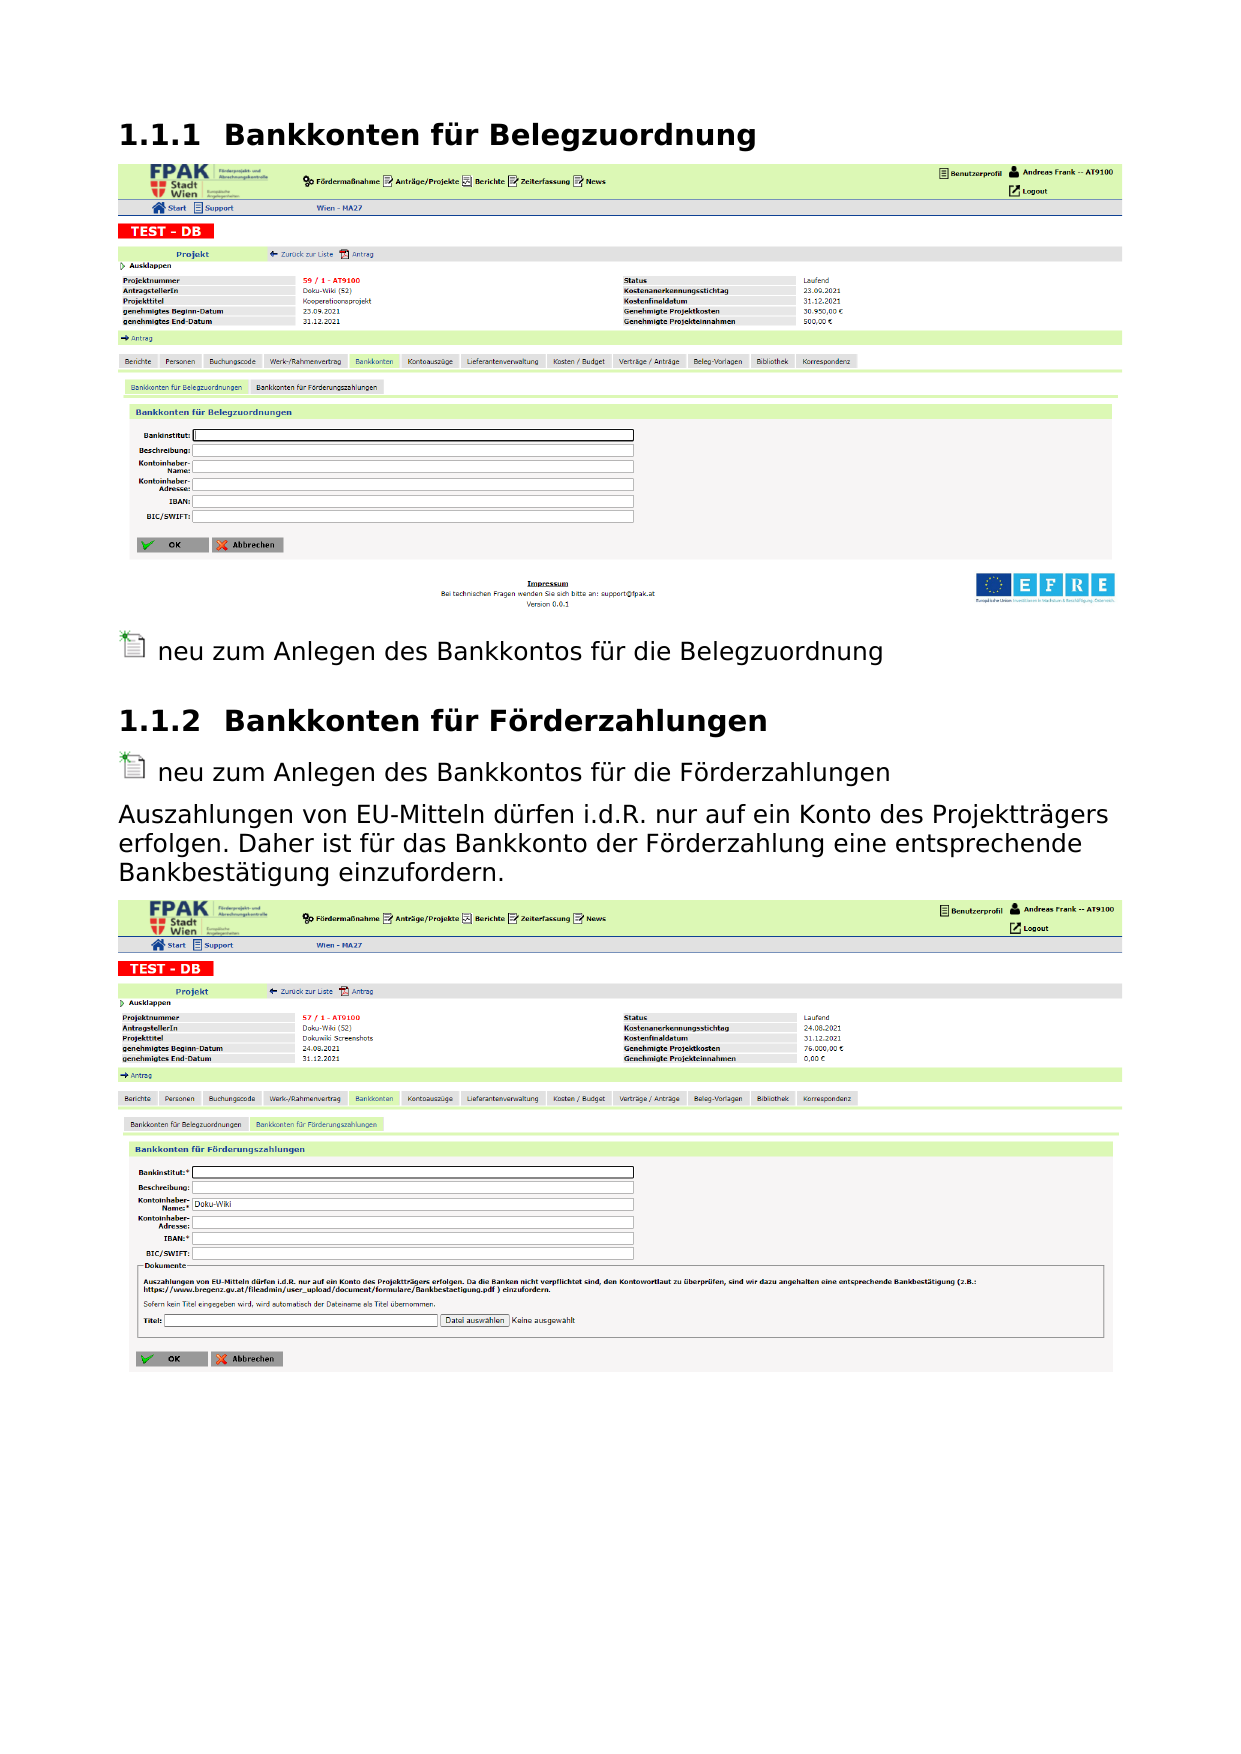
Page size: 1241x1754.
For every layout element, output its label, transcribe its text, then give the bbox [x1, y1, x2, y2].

text neu zum Anlegen des Bankkontos für die Förderzahlungen [118, 751, 1122, 788]
subtitle Bankkonten für Belegzuordnung [118, 118, 1122, 152]
picture [118, 164, 1123, 661]
picture [118, 900, 1123, 1372]
subtitle Bankkonten für Förderzahlungen [118, 704, 1122, 738]
text Auszahlungen von EU-Mitteln dürfen i.d.R. nur auf ein Konto des Projektträgers erfolgen. Daher ist für das Bankkonto der Förderzahlung eine entsprechende Bankbestätigung einzufordern. [118, 800, 1122, 888]
picture [118, 750, 150, 782]
text neu zum Anlegen des Bankkontos für die Belegzuordnung [118, 630, 1122, 667]
